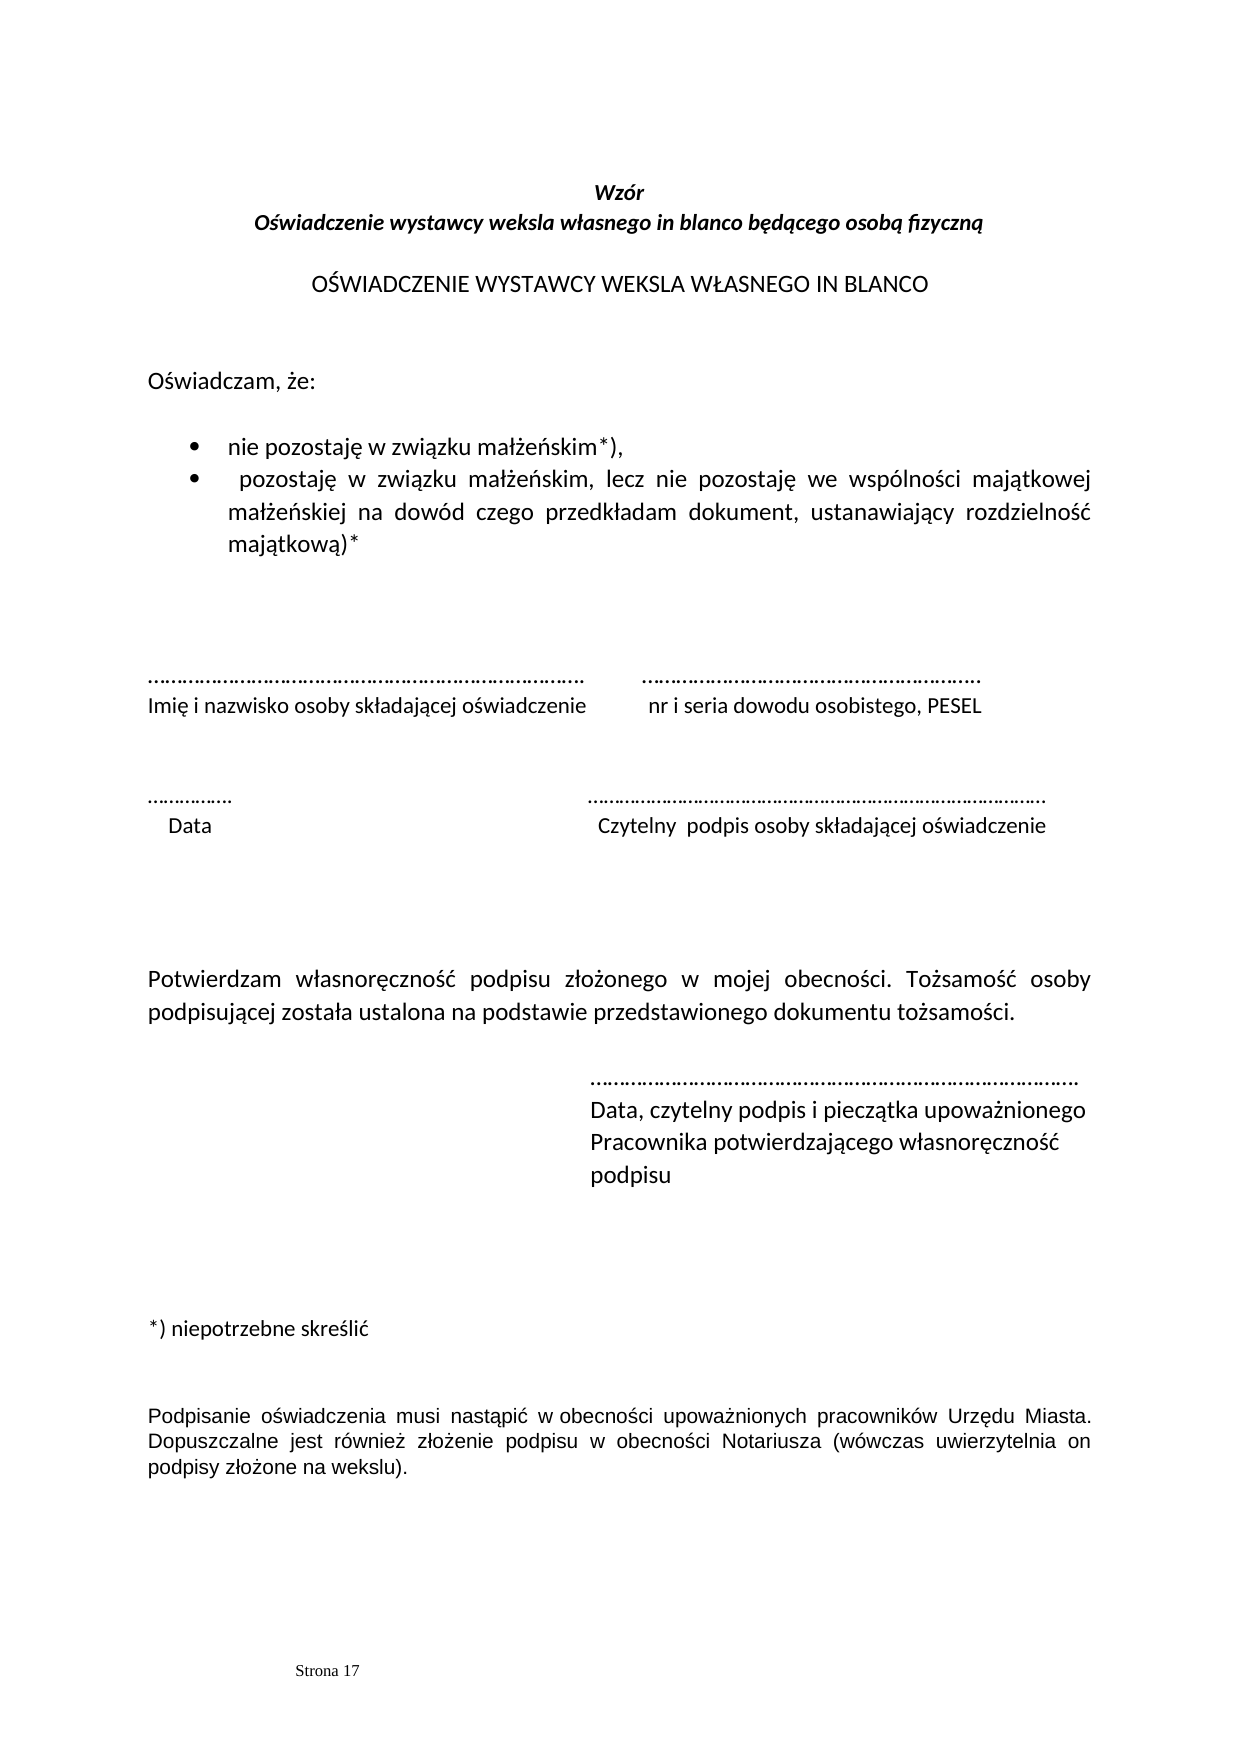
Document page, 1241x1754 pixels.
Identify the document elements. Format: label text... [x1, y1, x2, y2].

text Pracownika potwierdzającego własnoręczność [590, 1126, 1092, 1157]
text …………………………………………………………………. ………………………………………………….. [148, 659, 1092, 689]
text *) niepotrzebne skreślić [148, 1314, 1092, 1342]
text Imię i nazwisko osoby składającej oświadczenie nr i seria dowodu osobistego, PESEL [148, 692, 1092, 719]
text ……………. …………………………………………………………………………… [148, 781, 1092, 809]
text Data, czytelny podpis i pieczątka upoważnionego [590, 1094, 1092, 1124]
list nie pozostaję w związku małżeńskim*), [190, 431, 1092, 461]
text …………………………………………………………………………. [590, 1061, 1092, 1092]
text Podpisanie oświadczenia musi nastąpić w obecności upoważnionych pracowników Urzędu Miasta. Dopuszczalne jest również złożenie podpisu w obecności Notariusza (wówczas uwierzytelnia on podpisy złożone na wekslu). [148, 1403, 1092, 1479]
text podpisu [590, 1159, 1092, 1189]
text Oświadczam, że: [148, 366, 1092, 396]
text Oświadczenie wystawcy weksla własnego in blanco będącego osobą fizyczną [148, 208, 1092, 236]
list pozostaję w związku małżeńskim, lecz nie pozostaję we wspólności majątkowej małżeńskiej na dowód czego przedkładam dokument, ustanawiający rozdzielność majątkową)* [190, 463, 1092, 559]
text Wzór [148, 178, 1092, 206]
text Potwierdzam własnoręczność podpisu złożonego w mojej obecności. Tożsamość osoby podpisującej została ustalona na podstawie przedstawionego dokumentu tożsamości. [148, 963, 1092, 1026]
text Data Czytelny podpis osoby składającej oświadczenie [148, 811, 1092, 839]
text OŚWIADCZENIE WYSTAWCY WEKSLA WŁASNEGO IN BLANCO [148, 268, 1092, 298]
